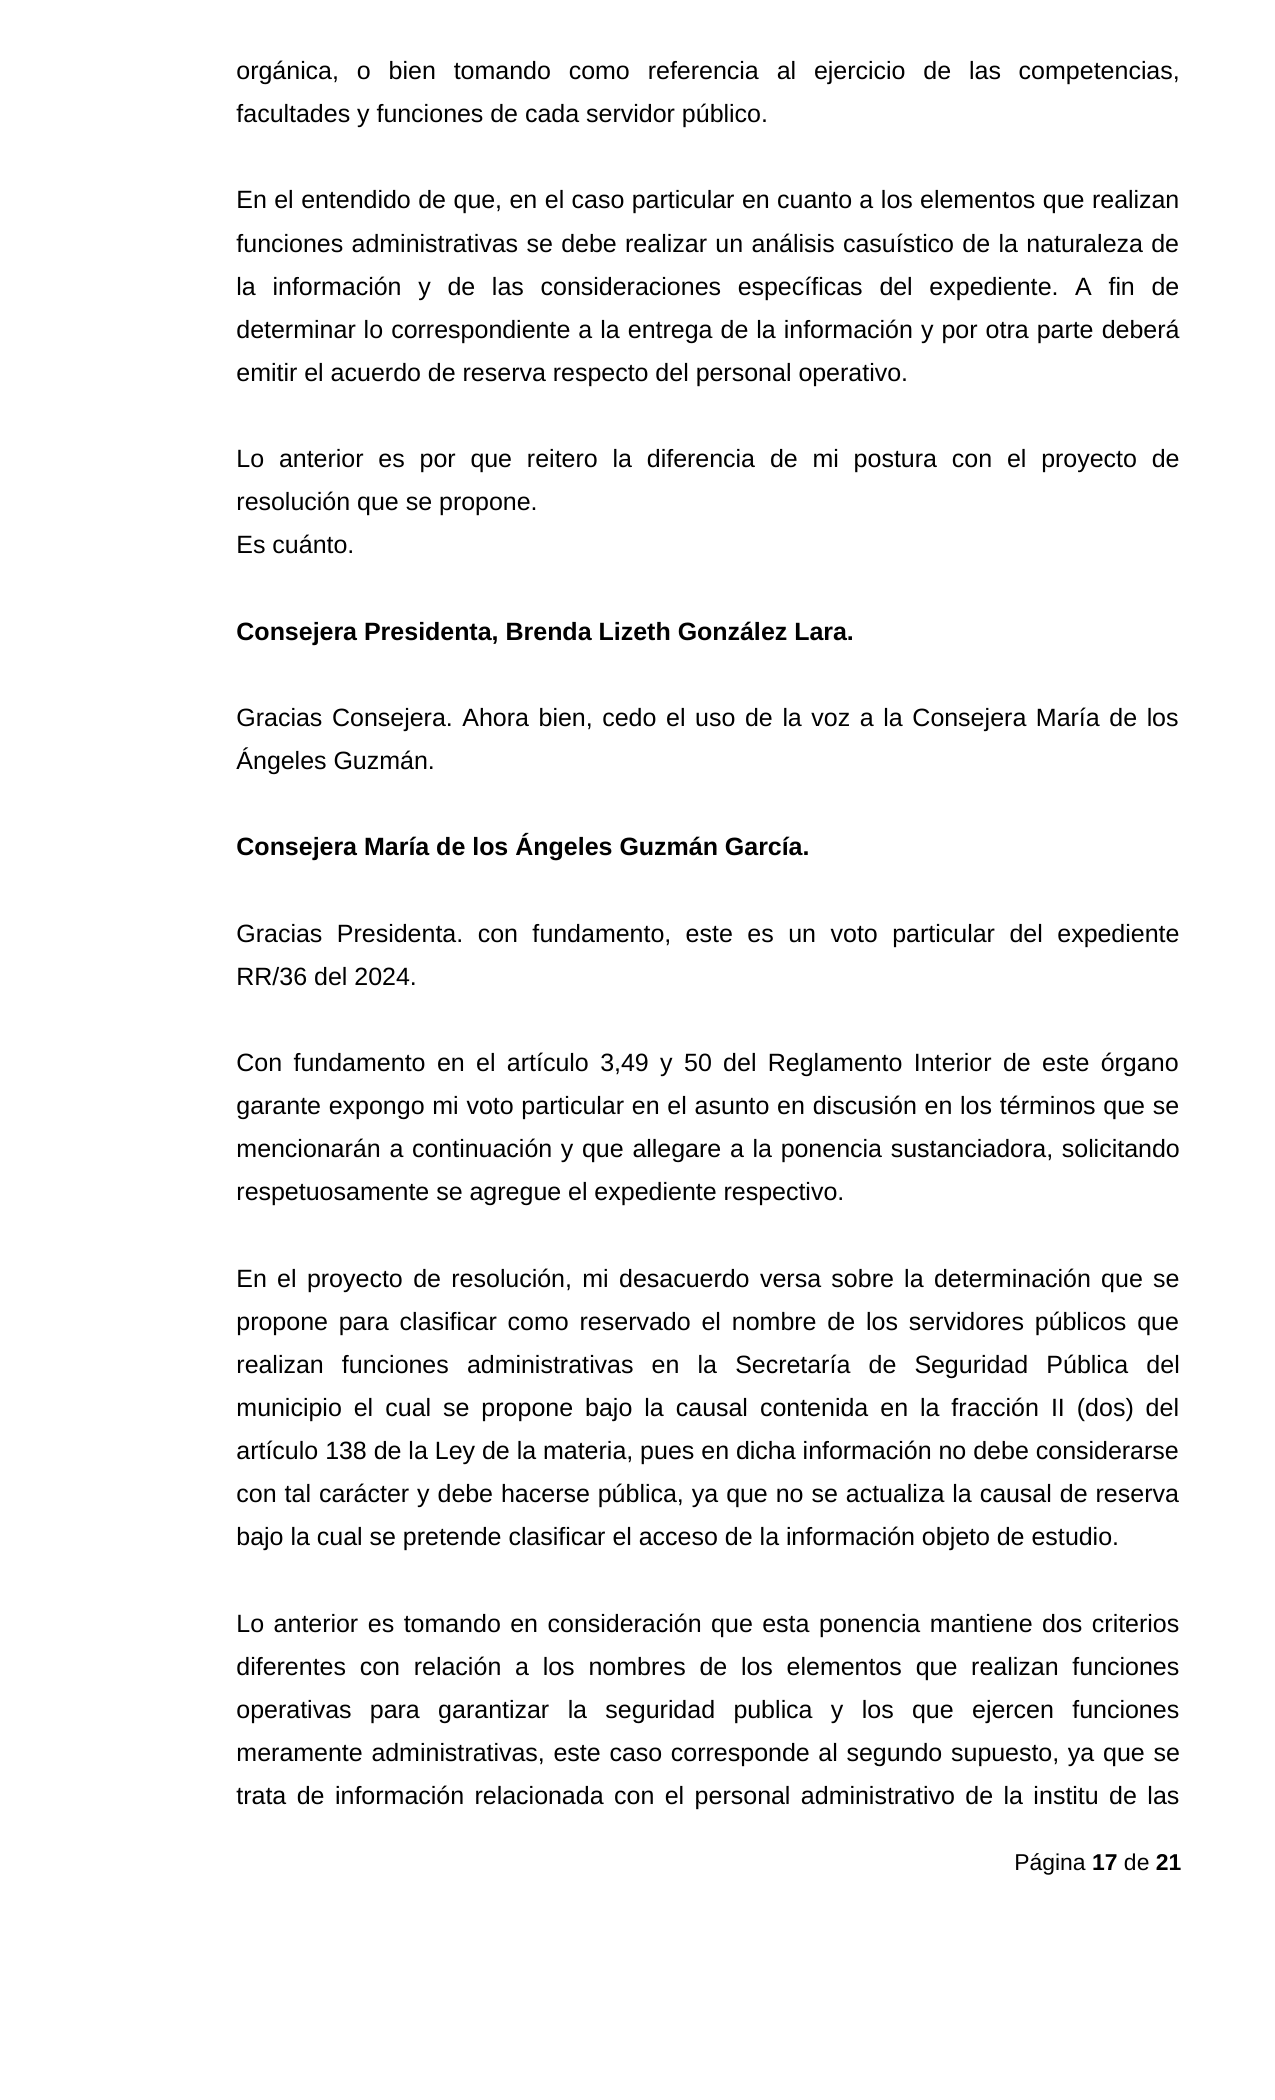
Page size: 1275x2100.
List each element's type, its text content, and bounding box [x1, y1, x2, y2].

text orgánica, o bien tomando como referencia al ejercicio de las competencias, facultades y funciones de cada servidor público. [236, 56, 1181, 128]
text Lo anterior es por que reitero la diferencia de mi postura con el proyecto de resolución que se propone. [236, 444, 1181, 516]
text Lo anterior es tomando en consideración que esta ponencia mantiene dos criterios diferentes con relación a los nombres de los elementos que realizan funciones operativas para garantizar la seguridad publica y los que ejercen funciones meramente administrativas, este caso corresponde al segundo supuesto, ya que se trata de información relacionada con el personal administrativo de la institu de las [236, 1609, 1181, 1810]
text En el proyecto de resolución, mi desacuerdo versa sobre la determinación que se propone para clasificar como reservado el nombre de los servidores públicos que realizan funciones administrativas en la Secretaría de Seguridad Pública del municipio el cual se propone bajo la causal contenida en la fracción II (dos) del artículo 138 de la Ley de la materia, pues en dicha información no debe considerarse con tal carácter y debe hacerse pública, ya que no se actualiza la causal de reserva bajo la cual se pretende clasificar el acceso de la información objeto de estudio. [236, 1264, 1181, 1551]
text Gracias Consejera. Ahora bien, cedo el uso de la voz a la Consejera María de los Ángeles Guzmán. [236, 703, 1181, 775]
text Es cuánto. [236, 531, 1181, 559]
text Gracias Presidenta. con fundamento, este es un voto particular del expediente RR/36 del 2024. [236, 919, 1181, 991]
text Consejera Presidenta, Brenda Lizeth González Lara. [236, 617, 1181, 646]
text Con fundamento en el artículo 3,49 y 50 del Reglamento Interior de este órgano garante expongo mi voto particular en el asunto en discusión en los términos que se mencionarán a continuación y que allegare a la ponencia sustanciadora, solicitando respetuosamente se agregue el expediente respectivo. [236, 1048, 1181, 1206]
text Consejera María de los Ángeles Guzmán García. [236, 832, 1181, 861]
text En el entendido de que, en el caso particular en cuanto a los elementos que realizan funciones administrativas se debe realizar un análisis casuístico de la naturaleza de la información y de las consideraciones específicas del expediente. A fin de determinar lo correspondiente a la entrega de la información y por otra parte deberá emitir el acuerdo de reserva respecto del personal operativo. [236, 186, 1181, 387]
